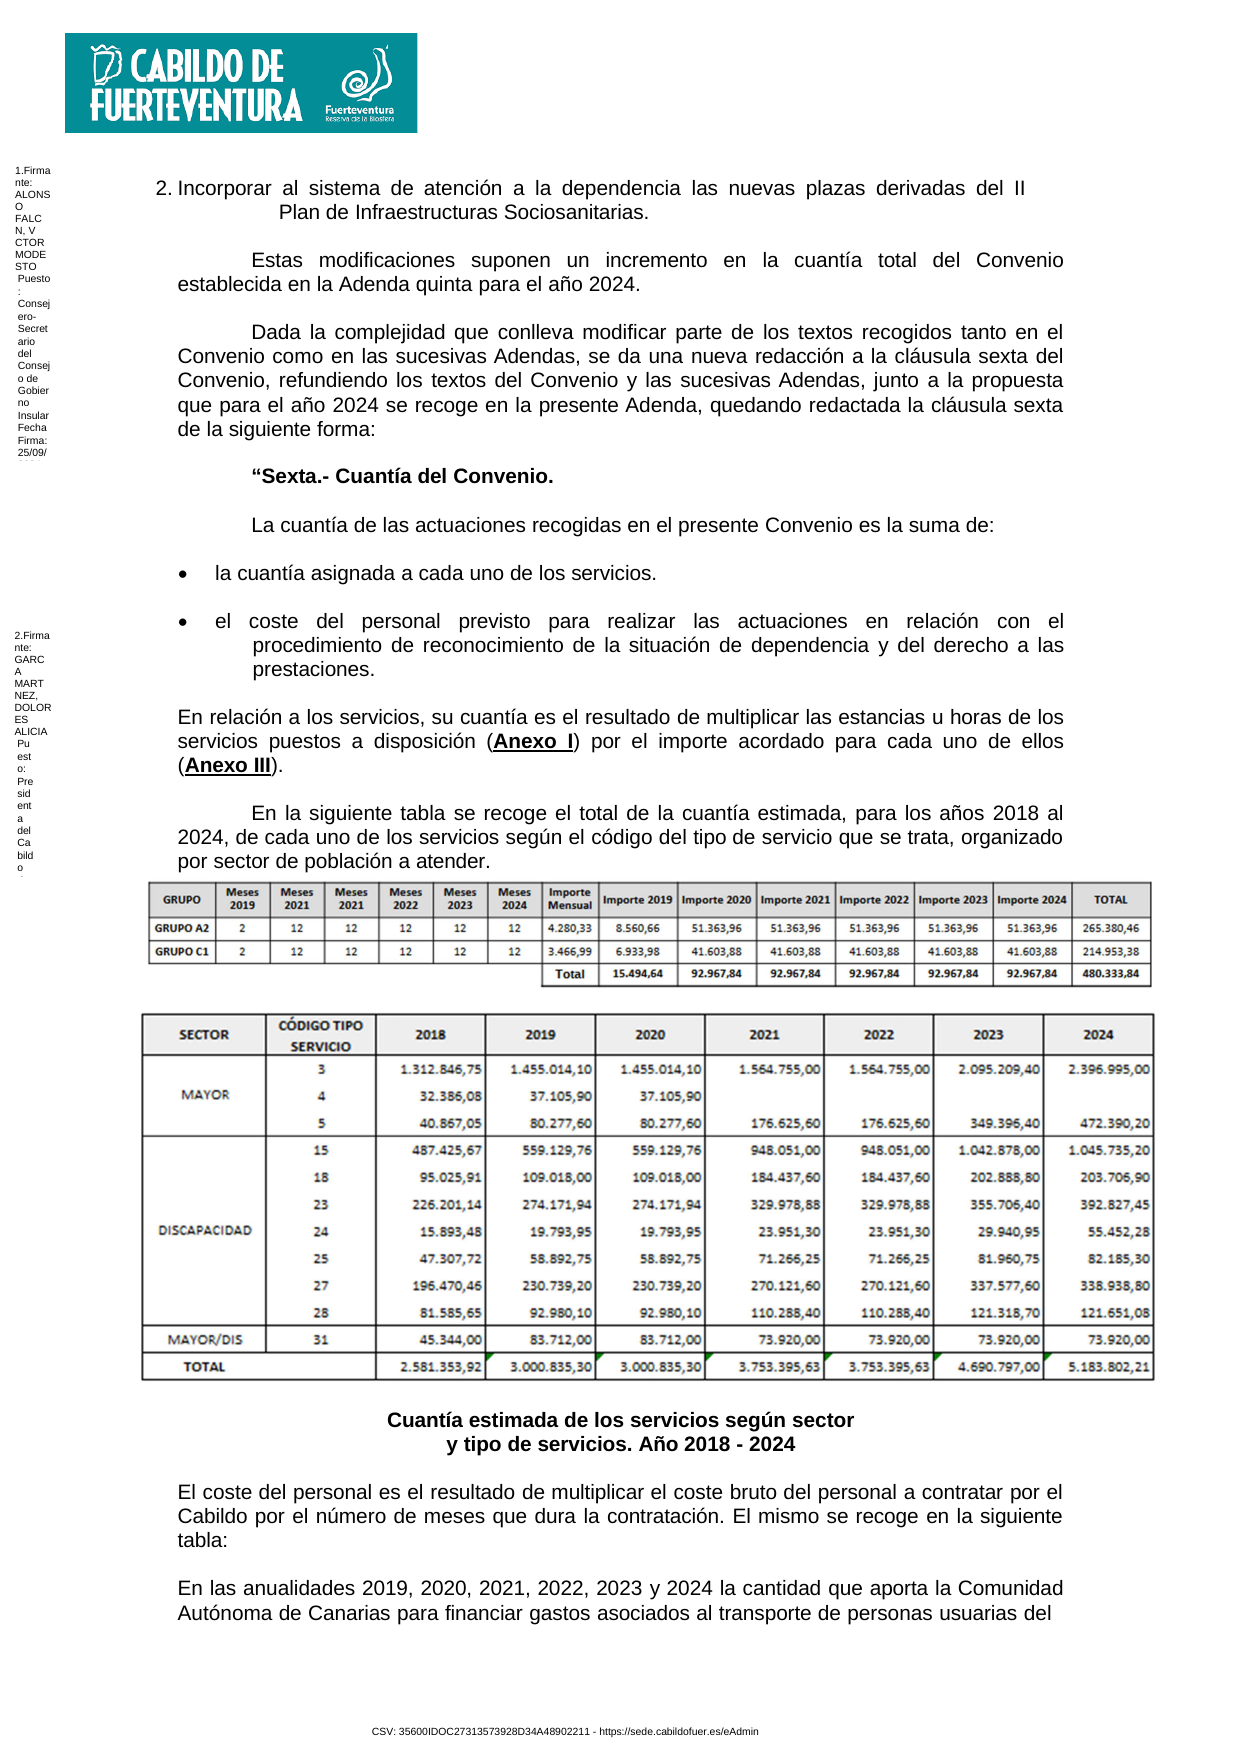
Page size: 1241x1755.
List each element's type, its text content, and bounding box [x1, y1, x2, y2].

text El coste del personal es el resultado de multiplicar el coste bruto del personal a contratar por el Cabildo por el número de meses que dura la contratación. El mismo se recoge en la siguiente tabla: [177, 1480, 1064, 1552]
subtitle “Sexta.- Cuantía del Convenio. [251, 464, 1241, 488]
text Estas modificaciones suponen un incremento en la cuantía total del Convenio establecida en la Adenda quinta para el año 2024. [177, 248, 1064, 296]
list la cuantía asignada a cada uno de los servicios. [177, 561, 1241, 586]
text Dada la complejidad que conlleva modificar parte de los textos recogidos tanto en el Convenio como en las sucesivas Adendas, se da una nueva redacción a la cláusula sexta del Convenio, refundiendo los textos del Convenio y las sucesivas Adendas, junto a la propuesta que para el año 2024 se recoge en la presente Adenda, quedando redactada la cláusula sexta de la siguiente forma: [177, 320, 1064, 441]
list el coste del personal previsto para realizar las actuaciones en relación con el procedimiento de reconocimiento de la situación de dependencia y del derecho a las prestaciones. [177, 609, 1064, 681]
subtitle Cuantía estimada de los servicios según sector y tipo de servicios. Año 2018 - 2024 [387, 1408, 854, 1456]
text En la siguiente tabla se recoge el total de la cuantía estimada, para los años 2018 al 2024, de cada uno de los servicios según el código del tipo de servicio que se trata, organizado por sector de población a atender. [177, 801, 1064, 873]
list 1.Firmante: ALONSO FALC N, V CTOR MODESTO [15, 165, 52, 273]
list 2.Firmante: GARC A MART NEZ, DOLORES ALICIA [14, 629, 52, 737]
list [13, 164, 52, 461]
text En las anualidades 2019, 2020, 2021, 2022, 2023 y 2024 la cantidad que aporta la Comunidad Autónoma de Canarias para financiar gastos asociados al transporte de personas usuarias del [177, 1576, 1064, 1624]
text La cuantía de las actuaciones recogidas en el presente Convenio es la suma de: [251, 512, 1241, 536]
list Puesto: Presidenta del Cabildo de Fuerteventura Fecha Firma: 25/09/2024 11:30:57 [17, 738, 34, 877]
list Puesto: Consejero-Secretario del Consejo de Gobierno Insular Fecha Firma: 25/09/2024 10:57:04 [18, 273, 51, 461]
list Incorporar al sistema de atención a la dependencia las nuevas plazas derivadas del II Plan de Infraestructuras Sociosanitarias. [155, 176, 1058, 224]
list [12, 629, 52, 877]
text En relación a los servicios, su cuantía es el resultado de multiplicar las estancias u horas de los servicios puestos a disposición (Anexo I) por el importe acordado para cada uno de ellos (Anexo III). [177, 705, 1064, 777]
